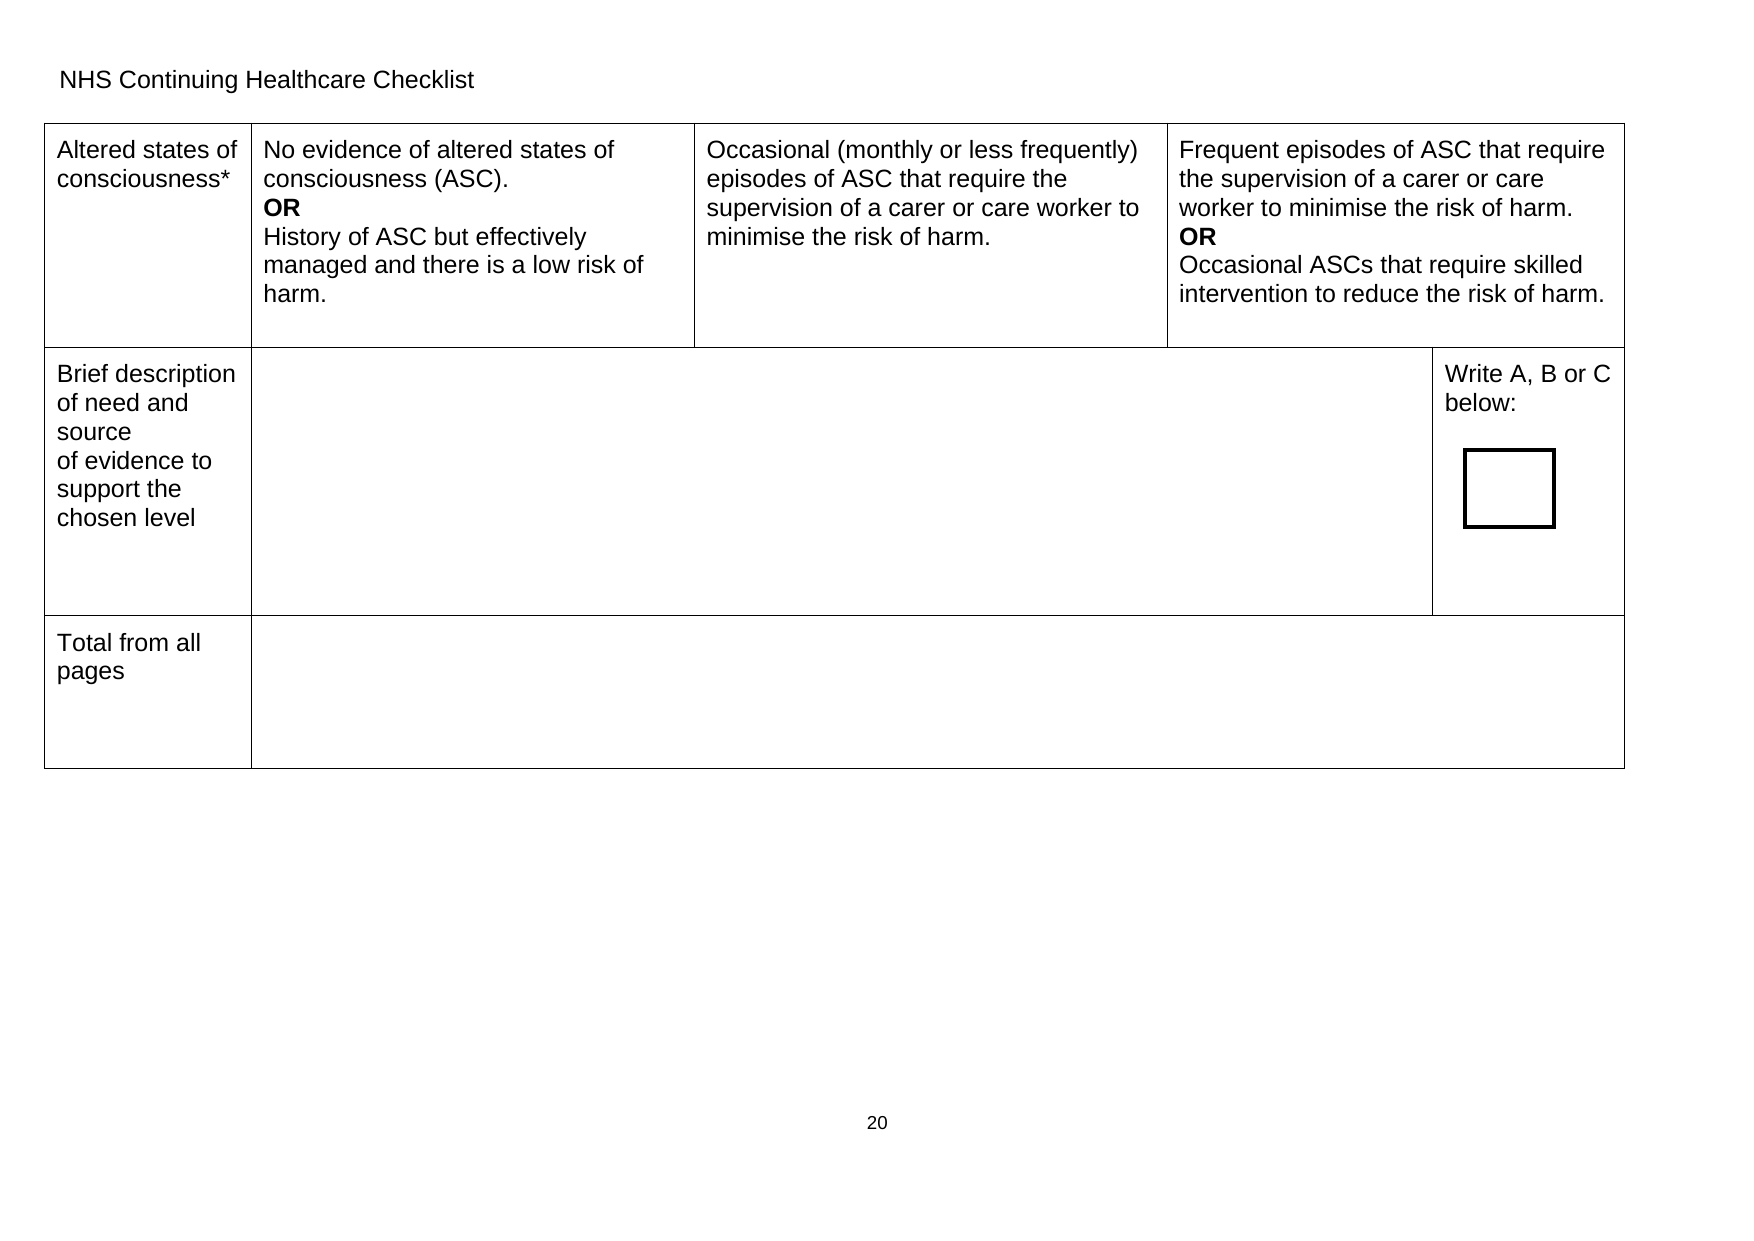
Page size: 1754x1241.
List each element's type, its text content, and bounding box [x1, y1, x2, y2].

table_cell Write A, B or C below: [1433, 348, 1624, 615]
table_cell Occasional (monthly or less frequently) episodes of ASC that require the supervision of a carer or care worker to minimise the risk of harm. [695, 124, 1167, 347]
table_cell Total from all pages [45, 616, 251, 768]
table_cell No evidence of altered states of consciousness (ASC). OR History of ASC but effectively managed and there is a low risk of harm. [252, 124, 694, 347]
table_cell Frequent episodes of ASC that require the supervision of a carer or care worker to minimise the risk of harm. OR Occasional ASCs that require skilled intervention to reduce the risk of harm. [1168, 124, 1624, 347]
table_cell [252, 616, 1624, 768]
table_cell [252, 348, 1432, 615]
table_cell Brief description of need and source of evidence to support the chosen level [45, 348, 251, 615]
table_cell Altered states of consciousness* [45, 124, 251, 347]
